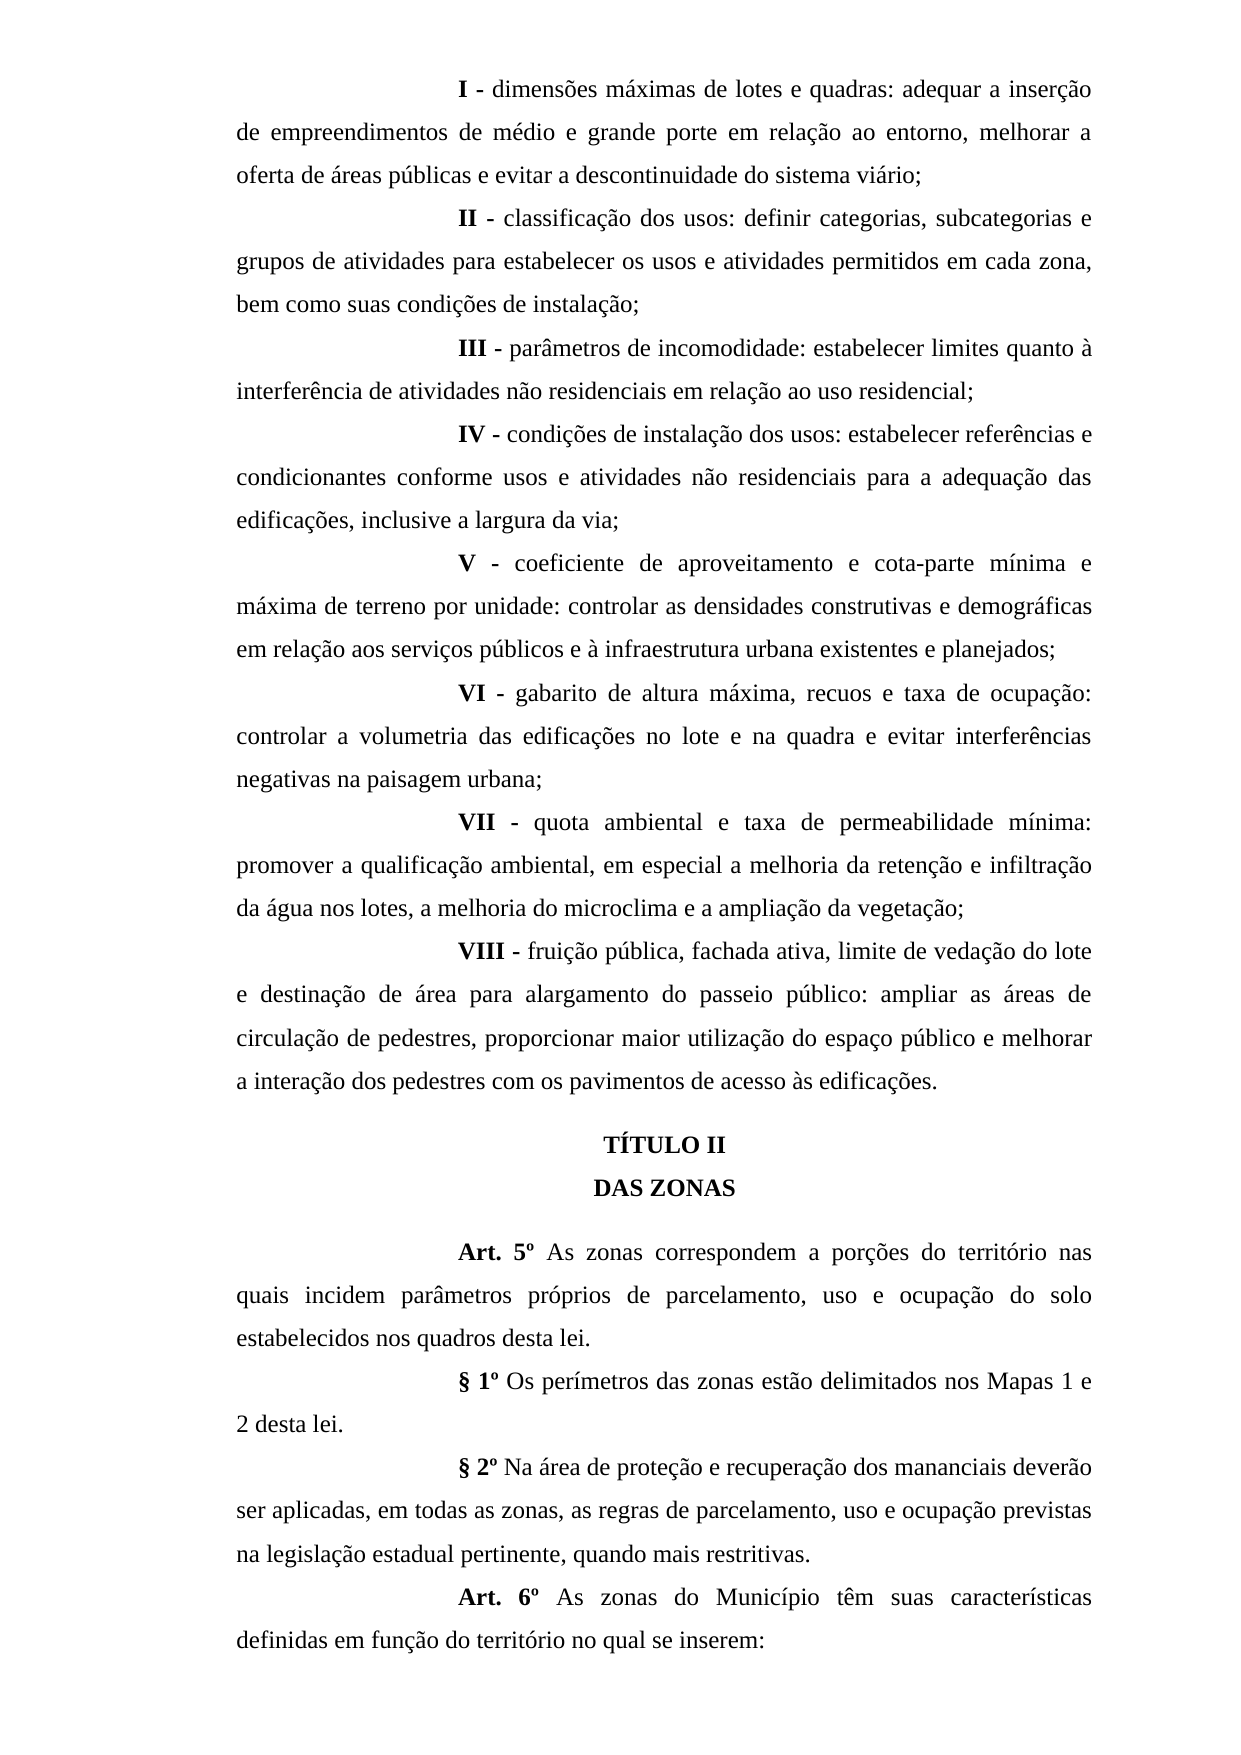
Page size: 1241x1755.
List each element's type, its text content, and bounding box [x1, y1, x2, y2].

text VI - gabarito de altura máxima, recuos e taxa de ocupação: controlar a volumetria das edificações no lote e na quadra e evitar interferências negativas na paisagem urbana; [236, 678, 1093, 793]
text V - coeficiente de aproveitamento e cota-parte mínima e máxima de terreno por unidade: controlar as densidades construtivas e demográficas em relação aos serviços públicos e à infraestrutura urbana existentes e planejados; [236, 548, 1093, 663]
text § 1º Os perímetros das zonas estão delimitados nos Mapas 1 e 2 desta lei. [236, 1366, 1093, 1438]
text III - parâmetros de incomodidade: estabelecer limites quanto à interferência de atividades não residenciais em relação ao uso residencial; [236, 333, 1093, 404]
text II - classificação dos usos: definir categorias, subcategorias e grupos de atividades para estabelecer os usos e atividades permitidos em cada zona, bem como suas condições de instalação; [236, 203, 1093, 318]
text § 2º Na área de proteção e recuperação dos mananciais deverão ser aplicadas, em todas as zonas, as regras de parcelamento, uso e ocupação previstas na legislação estadual pertinente, quando mais restritivas. [236, 1452, 1093, 1567]
text Art. 5º As zonas correspondem a porções do território nas quais incidem parâmetros próprios de parcelamento, uso e ocupação do solo estabelecidos nos quadros desta lei. [236, 1237, 1093, 1352]
text IV - condições de instalação dos usos: estabelecer referências e condicionantes conforme usos e atividades não residenciais para a adequação das edificações, inclusive a largura da via; [236, 419, 1093, 534]
text Art. 6º As zonas do Município têm suas características definidas em função do território no qual se inserem: [236, 1582, 1093, 1654]
text TÍTULO II [236, 1130, 1093, 1158]
text VII - quota ambiental e taxa de permeabilidade mínima: promover a qualificação ambiental, em especial a melhoria da retenção e infiltração da água nos lotes, a melhoria do microclima e a ampliação da vegetação; [236, 807, 1093, 922]
text I - dimensões máximas de lotes e quadras: adequar a inserção de empreendimentos de médio e grande porte em relação ao entorno, melhorar a oferta de áreas públicas e evitar a descontinuidade do sistema viário; [236, 74, 1093, 189]
text DAS ZONAS [236, 1173, 1093, 1202]
text VIII - fruição pública, fachada ativa, limite de vedação do lote e destinação de área para alargamento do passeio público: ampliar as áreas de circulação de pedestres, proporcionar maior utilização do espaço público e melhorar a interação dos pedestres com os pavimentos de acesso às edificações. [236, 936, 1093, 1094]
